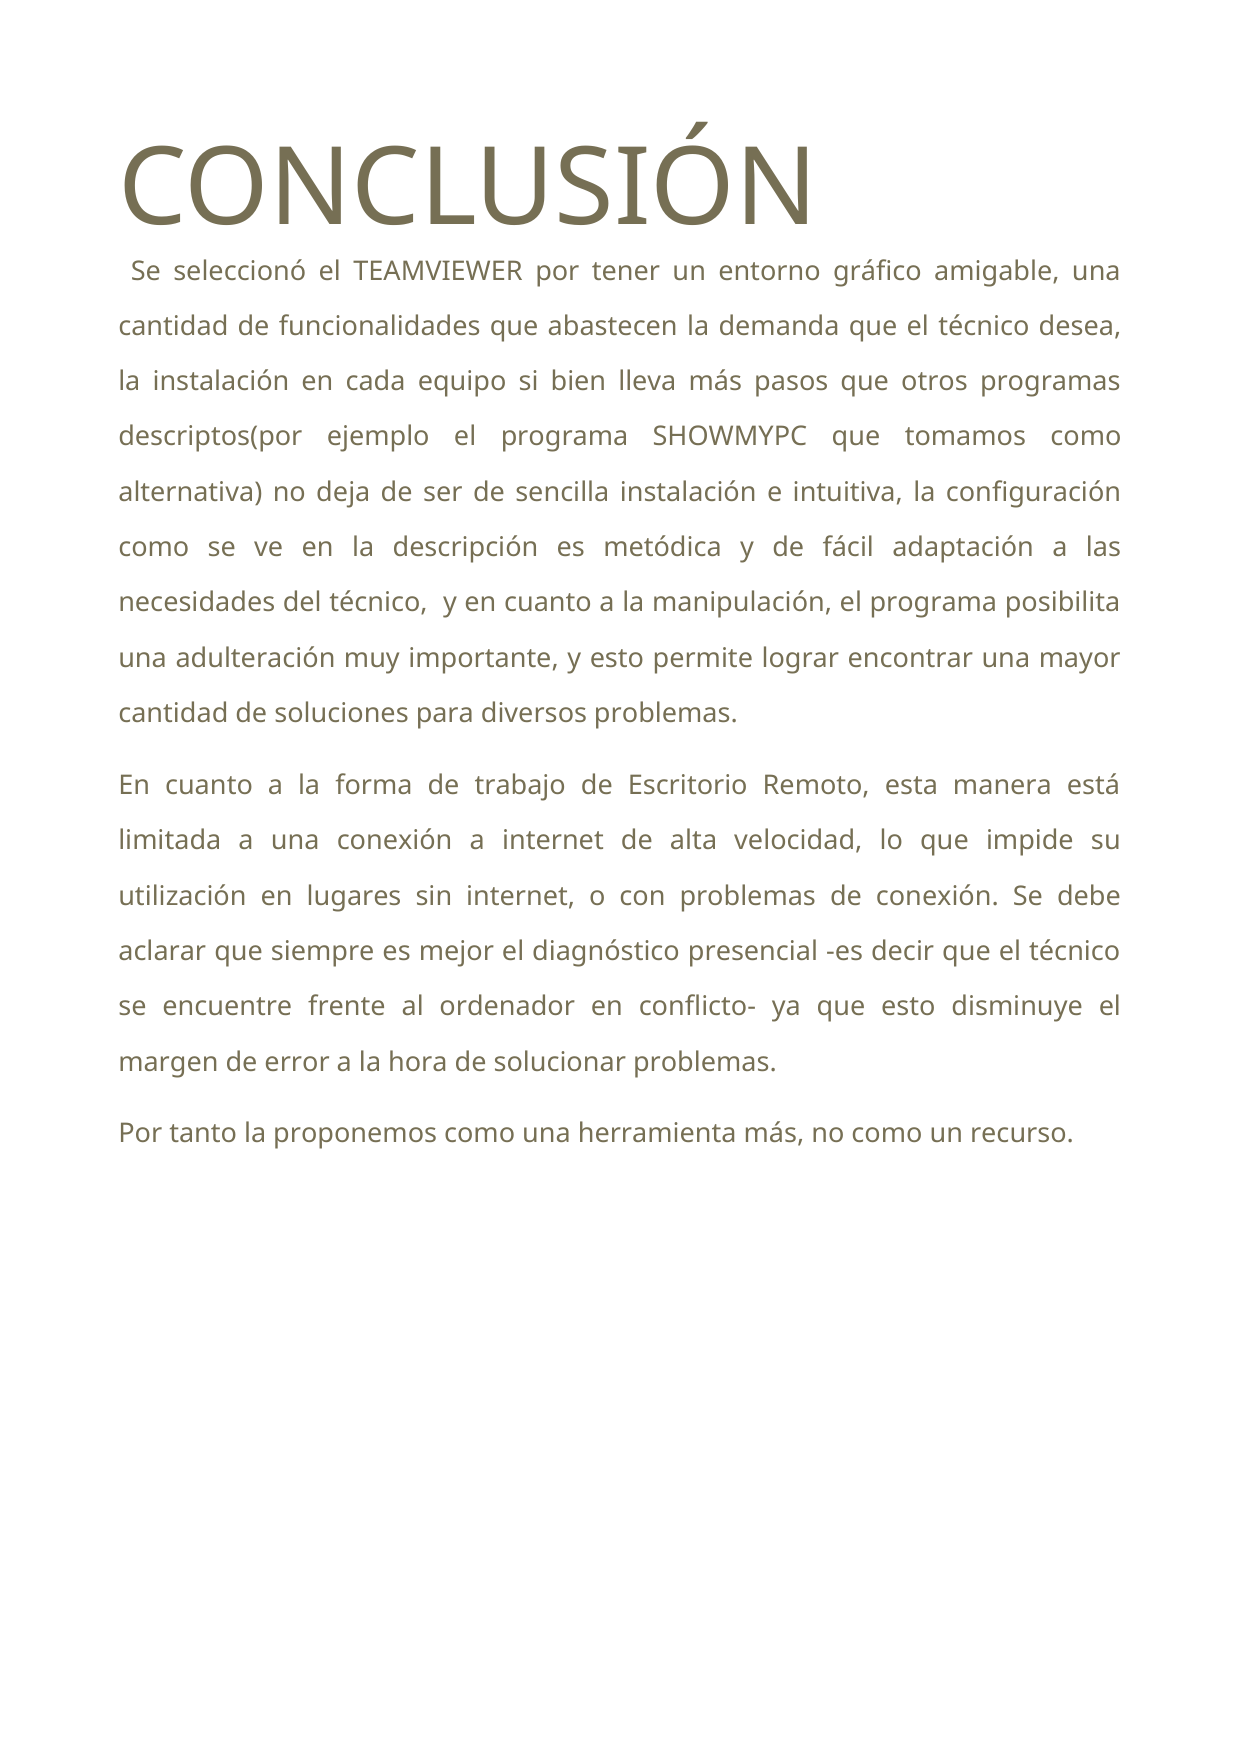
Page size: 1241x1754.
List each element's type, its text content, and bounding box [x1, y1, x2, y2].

text Por tanto la proponemos como una herramienta más, no como un recurso. [118, 1114, 1122, 1151]
text Conclusión [118, 118, 1122, 251]
text En cuanto a la forma de trabajo de Escritorio Remoto, esta manera está limitada a una conexión a internet de alta velocidad, lo que impide su utilización en lugares sin internet, o con problemas de conexión. Se debe aclarar que siempre es mejor el diagnóstico presencial -es decir que el técnico se encuentre frente al ordenador en conflicto- ya que esto disminuye el margen de error a la hora de solucionar problemas. [118, 765, 1122, 1079]
text Se seleccionó el TEAMVIEWER por tener un entorno gráfico amigable, una cantidad de funcionalidades que abastecen la demanda que el técnico desea, la instalación en cada equipo si bien lleva más pasos que otros programas descriptos(por ejemplo el programa SHOWMYPC que tomamos como alternativa) no deja de ser de sencilla instalación e intuitiva, la configuración como se ve en la descripción es metódica y de fácil adaptación a las necesidades del técnico, y en cuanto a la manipulación, el programa posibilita una adulteración muy importante, y esto permite lograr encontrar una mayor cantidad de soluciones para diversos problemas. [118, 251, 1122, 730]
